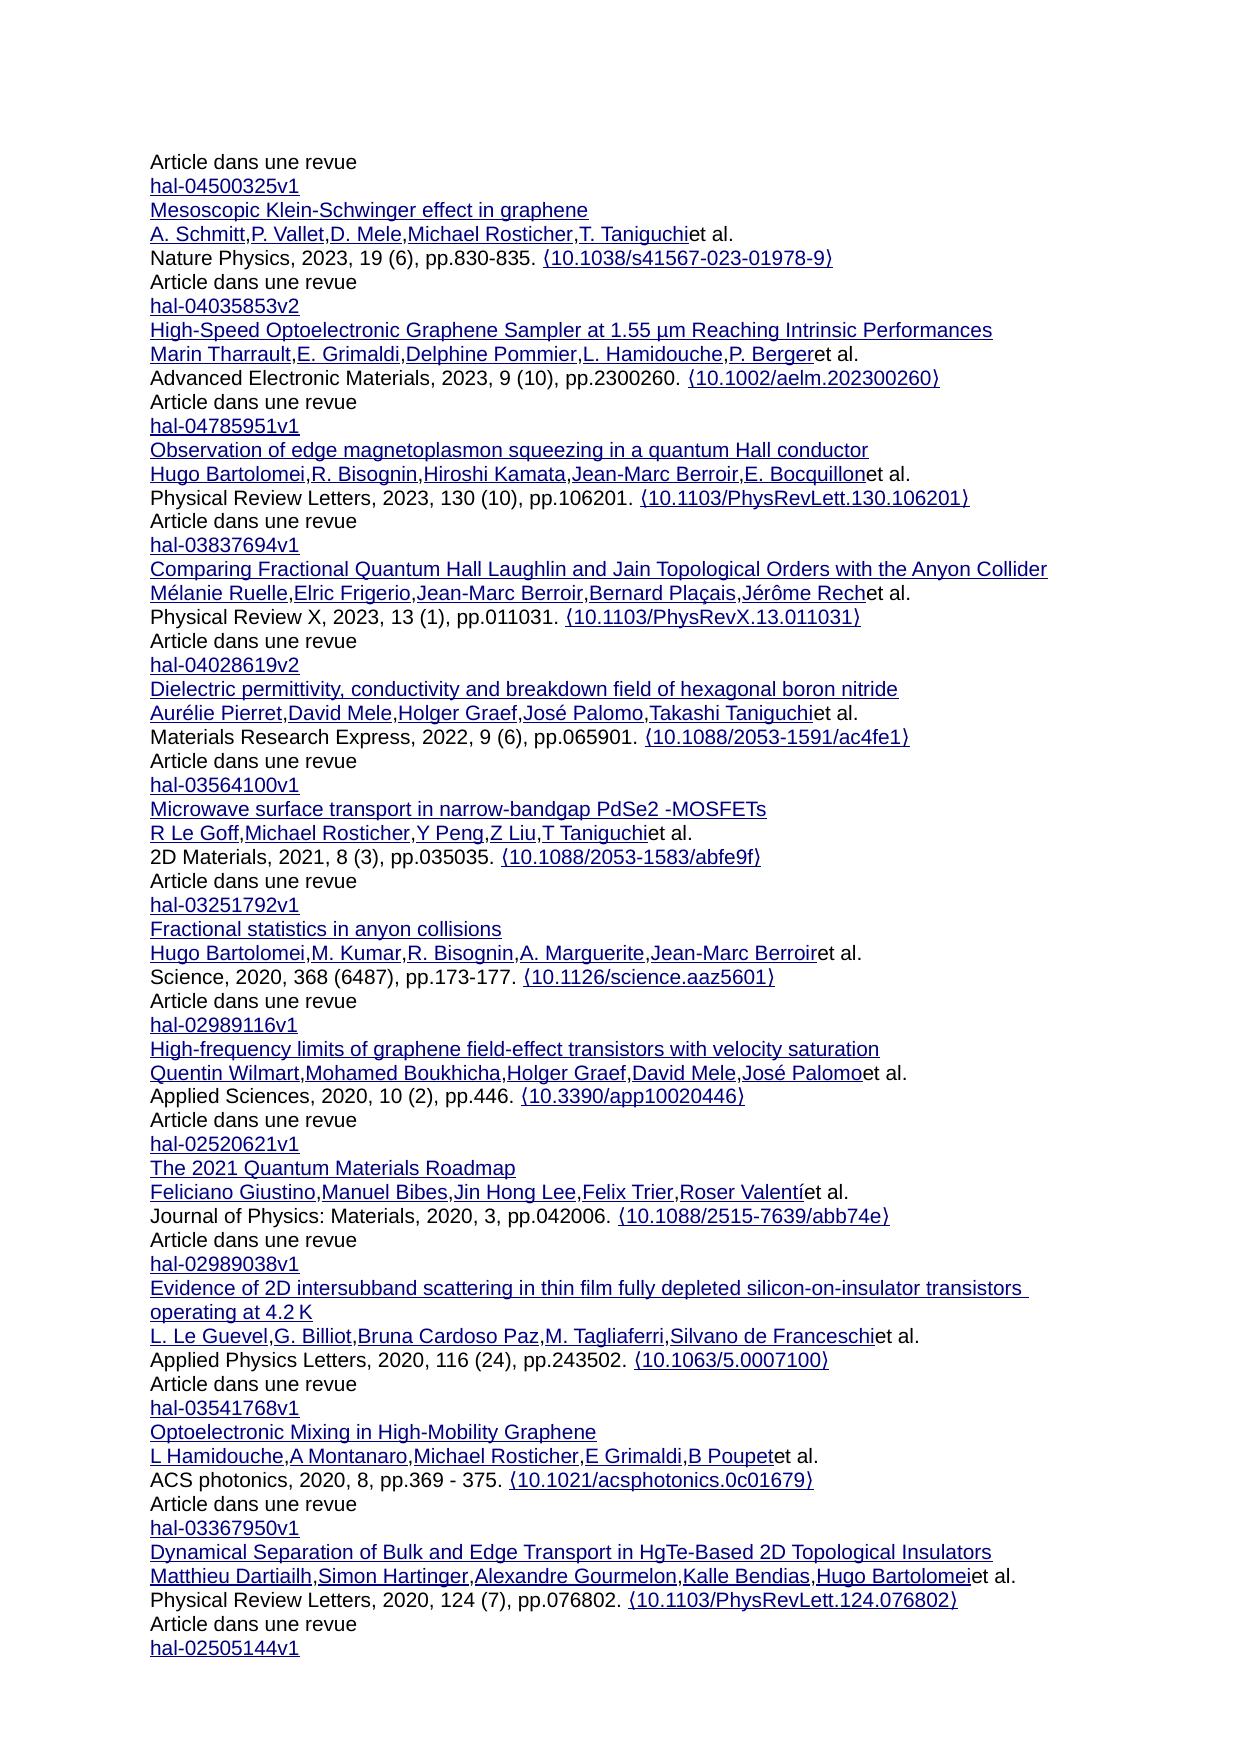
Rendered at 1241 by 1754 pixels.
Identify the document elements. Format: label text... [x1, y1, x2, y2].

table_cell High-frequency limits of graphene field-effect transistors with velocity saturation Quentin Wilmart,Mohamed Boukhicha,Holger Graef,David Mele,José Palomoet al. Applied Sciences, 2020, 10 (2), pp.446. ⟨10.3390/app10020446⟩ Article dans une revue hal-02520621v1 [150, 1036, 1090, 1156]
table_cell Dielectric permittivity, conductivity and breakdown ﬁeld of hexagonal boron nitride Aurélie Pierret,David Mele,Holger Graef,José Palomo,Takashi Taniguchiet al. Materials Research Express, 2022, 9 (6), pp.065901. ⟨10.1088/2053-1591/ac4fe1⟩ Article dans une revue hal-03564100v1 [150, 677, 1090, 797]
table_cell Dynamical Separation of Bulk and Edge Transport in HgTe-Based 2D Topological Insulators Matthieu Dartiailh,Simon Hartinger,Alexandre Gourmelon,Kalle Bendias,Hugo Bartolomeiet al. Physical Review Letters, 2020, 124 (7), pp.076802. ⟨10.1103/PhysRevLett.124.076802⟩ Article dans une revue hal-02505144v1 [150, 1540, 1090, 1659]
table_cell Optoelectronic Mixing in High-Mobility Graphene L Hamidouche,A Montanaro,Michael Rosticher,E Grimaldi,B Poupetet al. ACS photonics, 2020, 8, pp.369 - 375. ⟨10.1021/acsphotonics.0c01679⟩ Article dans une revue hal-03367950v1 [150, 1420, 1090, 1539]
table_cell Article dans une revue hal-04500325v1 [150, 150, 1090, 198]
table_cell Evidence of 2D intersubband scattering in thin film fully depleted silicon-on-insulator transistors operating at 4.2 K L. Le Guevel,G. Billiot,Bruna Cardoso Paz,M. Tagliaferri,Silvano de Franceschiet al. Applied Physics Letters, 2020, 116 (24), pp.243502. ⟨10.1063/5.0007100⟩ Article dans une revue hal-03541768v1 [150, 1276, 1090, 1420]
table_cell Mesoscopic Klein-Schwinger effect in graphene A. Schmitt,P. Vallet,D. Mele,Michael Rosticher,T. Taniguchiet al. Nature Physics, 2023, 19 (6), pp.830-835. ⟨10.1038/s41567-023-01978-9⟩ Article dans une revue hal-04035853v2 [150, 198, 1090, 318]
table_cell Microwave surface transport in narrow-bandgap PdSe2 -MOSFETs R Le Goff,Michael Rosticher,Y Peng,Z Liu,T Taniguchiet al. 2D Materials, 2021, 8 (3), pp.035035. ⟨10.1088/2053-1583/abfe9f⟩ Article dans une revue hal-03251792v1 [150, 797, 1090, 917]
table_cell Fractional statistics in anyon collisions Hugo Bartolomei,M. Kumar,R. Bisognin,A. Marguerite,Jean-Marc Berroiret al. Science, 2020, 368 (6487), pp.173-177. ⟨10.1126/science.aaz5601⟩ Article dans une revue hal-02989116v1 [150, 917, 1090, 1036]
table_cell High‐Speed Optoelectronic Graphene Sampler at 1.55 µm Reaching Intrinsic Performances Marin Tharrault,E. Grimaldi,Delphine Pommier,L. Hamidouche,P. Bergeret al. Advanced Electronic Materials, 2023, 9 (10), pp.2300260. ⟨10.1002/aelm.202300260⟩ Article dans une revue hal-04785951v1 [150, 318, 1090, 437]
table_cell The 2021 Quantum Materials Roadmap Feliciano Giustino,Manuel Bibes,Jin Hong Lee,Felix Trier,Roser Valentíet al. Journal of Physics: Materials, 2020, 3, pp.042006. ⟨10.1088/2515-7639/abb74e⟩ Article dans une revue hal-02989038v1 [150, 1156, 1090, 1276]
table_cell Comparing Fractional Quantum Hall Laughlin and Jain Topological Orders with the Anyon Collider Mélanie Ruelle,Elric Frigerio,Jean-Marc Berroir,Bernard Plaçais,Jérôme Rechet al. Physical Review X, 2023, 13 (1), pp.011031. ⟨10.1103/PhysRevX.13.011031⟩ Article dans une revue hal-04028619v2 [150, 557, 1090, 677]
table_cell Observation of edge magnetoplasmon squeezing in a quantum Hall conductor Hugo Bartolomei,R. Bisognin,Hiroshi Kamata,Jean-Marc Berroir,E. Bocquillonet al. Physical Review Letters, 2023, 130 (10), pp.106201. ⟨10.1103/PhysRevLett.130.106201⟩ Article dans une revue hal-03837694v1 [150, 438, 1090, 557]
